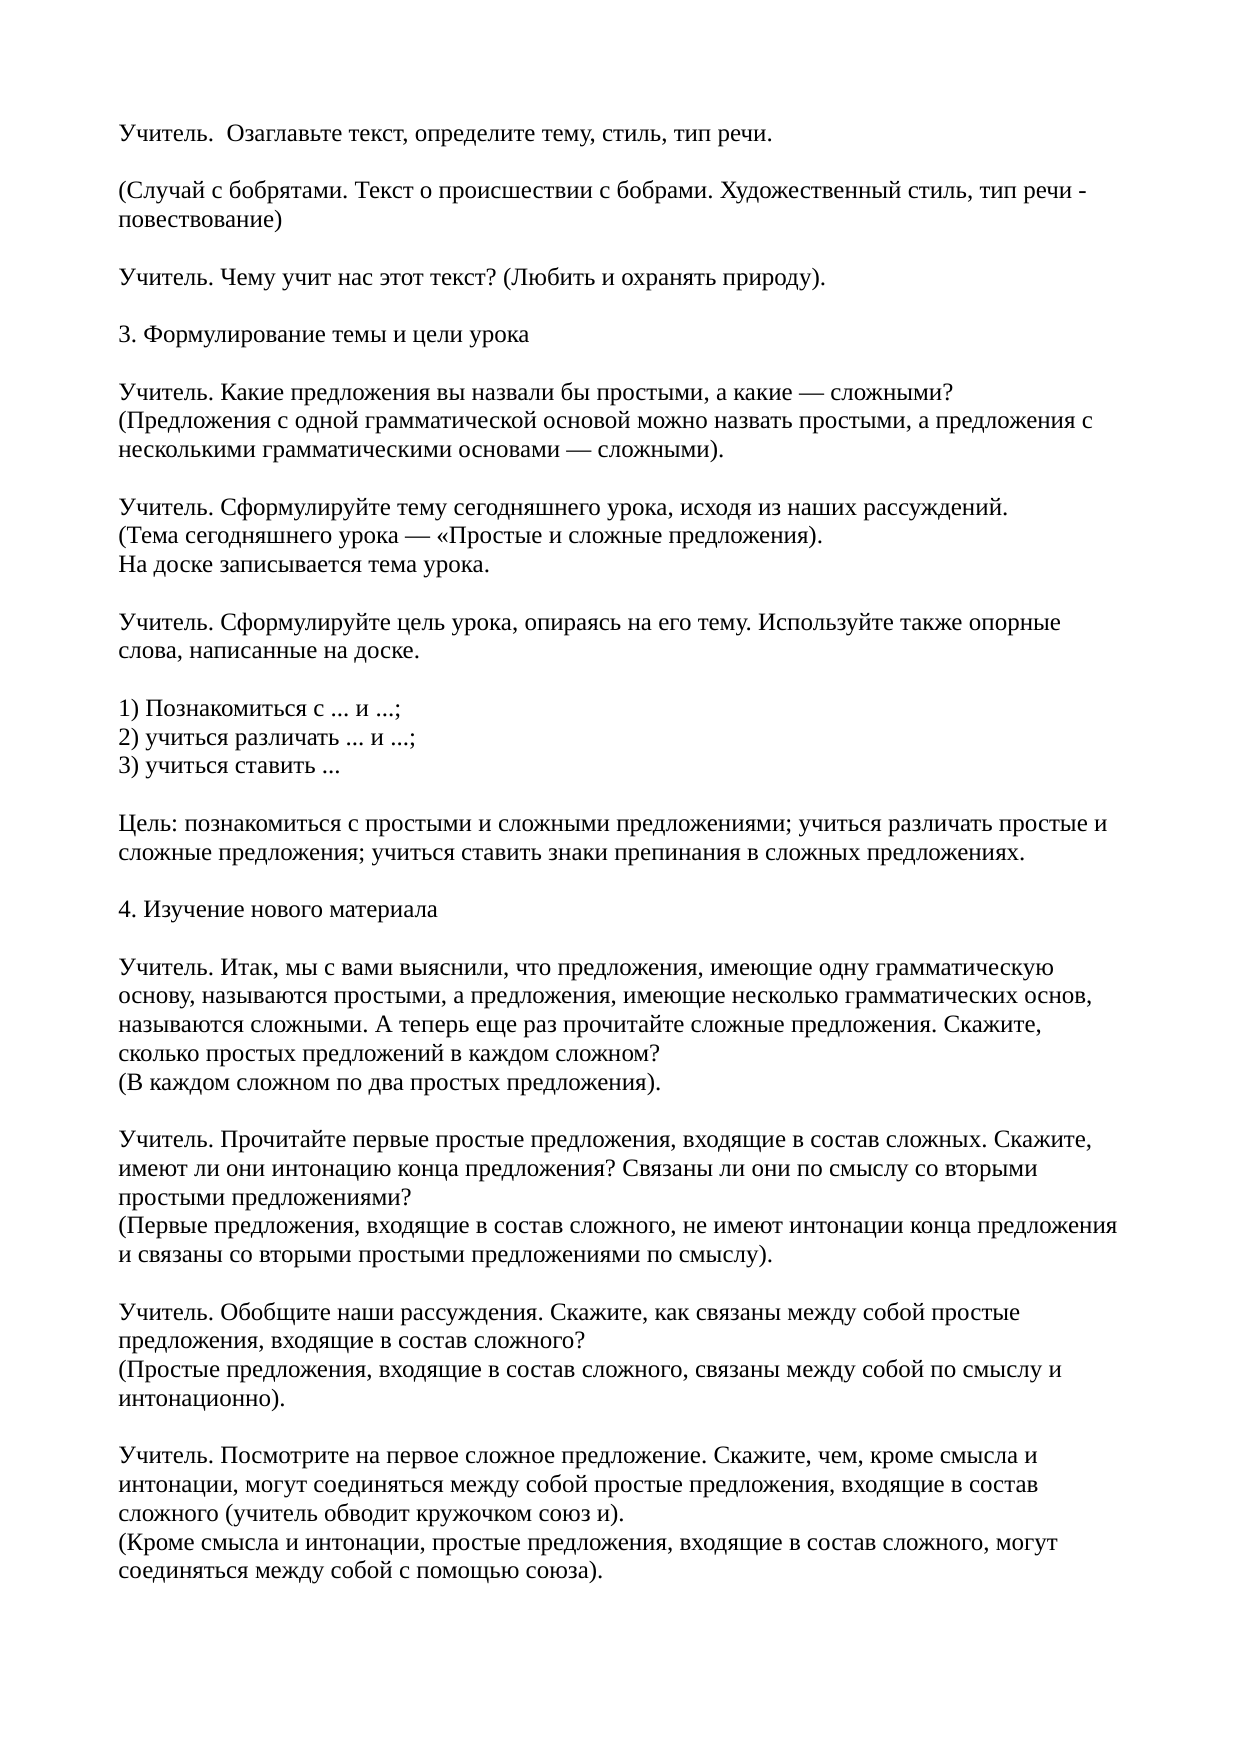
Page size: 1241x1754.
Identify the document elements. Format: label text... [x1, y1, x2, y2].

text Учитель. Озаглавьте текст, определите тему, стиль, тип речи. [118, 118, 1122, 147]
text Учитель. Обобщите наши рассуждения. Скажите, как связаны между собой простые предложения, входящие в состав сложного? [118, 1297, 1122, 1354]
text 3. Формулирование темы и цели урока [118, 319, 1122, 348]
text Учитель. Сформулируйте цель урока, опираясь на его тему. Используйте также опорные слова, написанные на доске. [118, 607, 1122, 664]
text (В каждом сложном по два простых предложения). [118, 1067, 1122, 1096]
text 4. Изучение нового материала [118, 894, 1122, 923]
text (Тема сегодняшнего урока — «Простые и сложные предложения). [118, 521, 1122, 549]
text (Случай с бобрятами. Текст о происшествии с бобрами. Художественный стиль, тип речи - повествование) [118, 176, 1122, 233]
text 3) учиться ставить ... [118, 751, 1122, 779]
text (Простые предложения, входящие в состав сложного, связаны между собой по смыслу и интонационно). [118, 1354, 1122, 1412]
text На доске записывается тема урока. [118, 549, 1122, 578]
text (Первые предложения, входящие в состав сложного, не имеют интонации конца предложения и связаны со вторыми простыми предложениями по смыслу). [118, 1211, 1122, 1268]
text Учитель. Сформулируйте тему сегодняшнего урока, исходя из наших рассуждений. [118, 492, 1122, 521]
text Учитель. Какие предложения вы назвали бы простыми, а какие — сложными? [118, 377, 1122, 406]
text Цель: познакомиться с простыми и сложными предложениями; учиться различать простые и сложные предложения; учиться ставить знаки препинания в сложных предложениях. [118, 808, 1122, 866]
text Учитель. Итак, мы с вами выяснили, что предложения, имеющие одну грамматическую основу, называются простыми, а предложения, имеющие несколько грамматических основ, называются сложными. А теперь еще раз прочитайте сложные предложения. Скажите, сколько простых предложений в каждом сложном? [118, 952, 1122, 1067]
text (Кроме смысла и интонации, простые предложения, входящие в состав сложного, могут соединяться между собой с помощью союза). [118, 1527, 1122, 1584]
text Учитель. Посмотрите на первое сложное предложение. Скажите, чем, кроме смысла и интонации, могут соединяться между собой простые предложения, входящие в состав сложного (учитель обводит кружочком союз и). [118, 1441, 1122, 1527]
text Учитель. Прочитайте первые простые предложения, входящие в состав сложных. Скажите, имеют ли они интонацию конца предложения? Связаны ли они по смыслу со вторыми простыми предложениями? [118, 1124, 1122, 1211]
text Учитель. Чему учит нас этот текст? (Любить и охранять природу). [118, 262, 1122, 291]
text (Предложения с одной грамматической основой можно назвать простыми, а предложения с несколькими грамматическими основами — сложными). [118, 406, 1122, 463]
text 1) Познакомиться с ... и ...; [118, 693, 1122, 722]
text 2) учиться различать ... и ...; [118, 722, 1122, 751]
